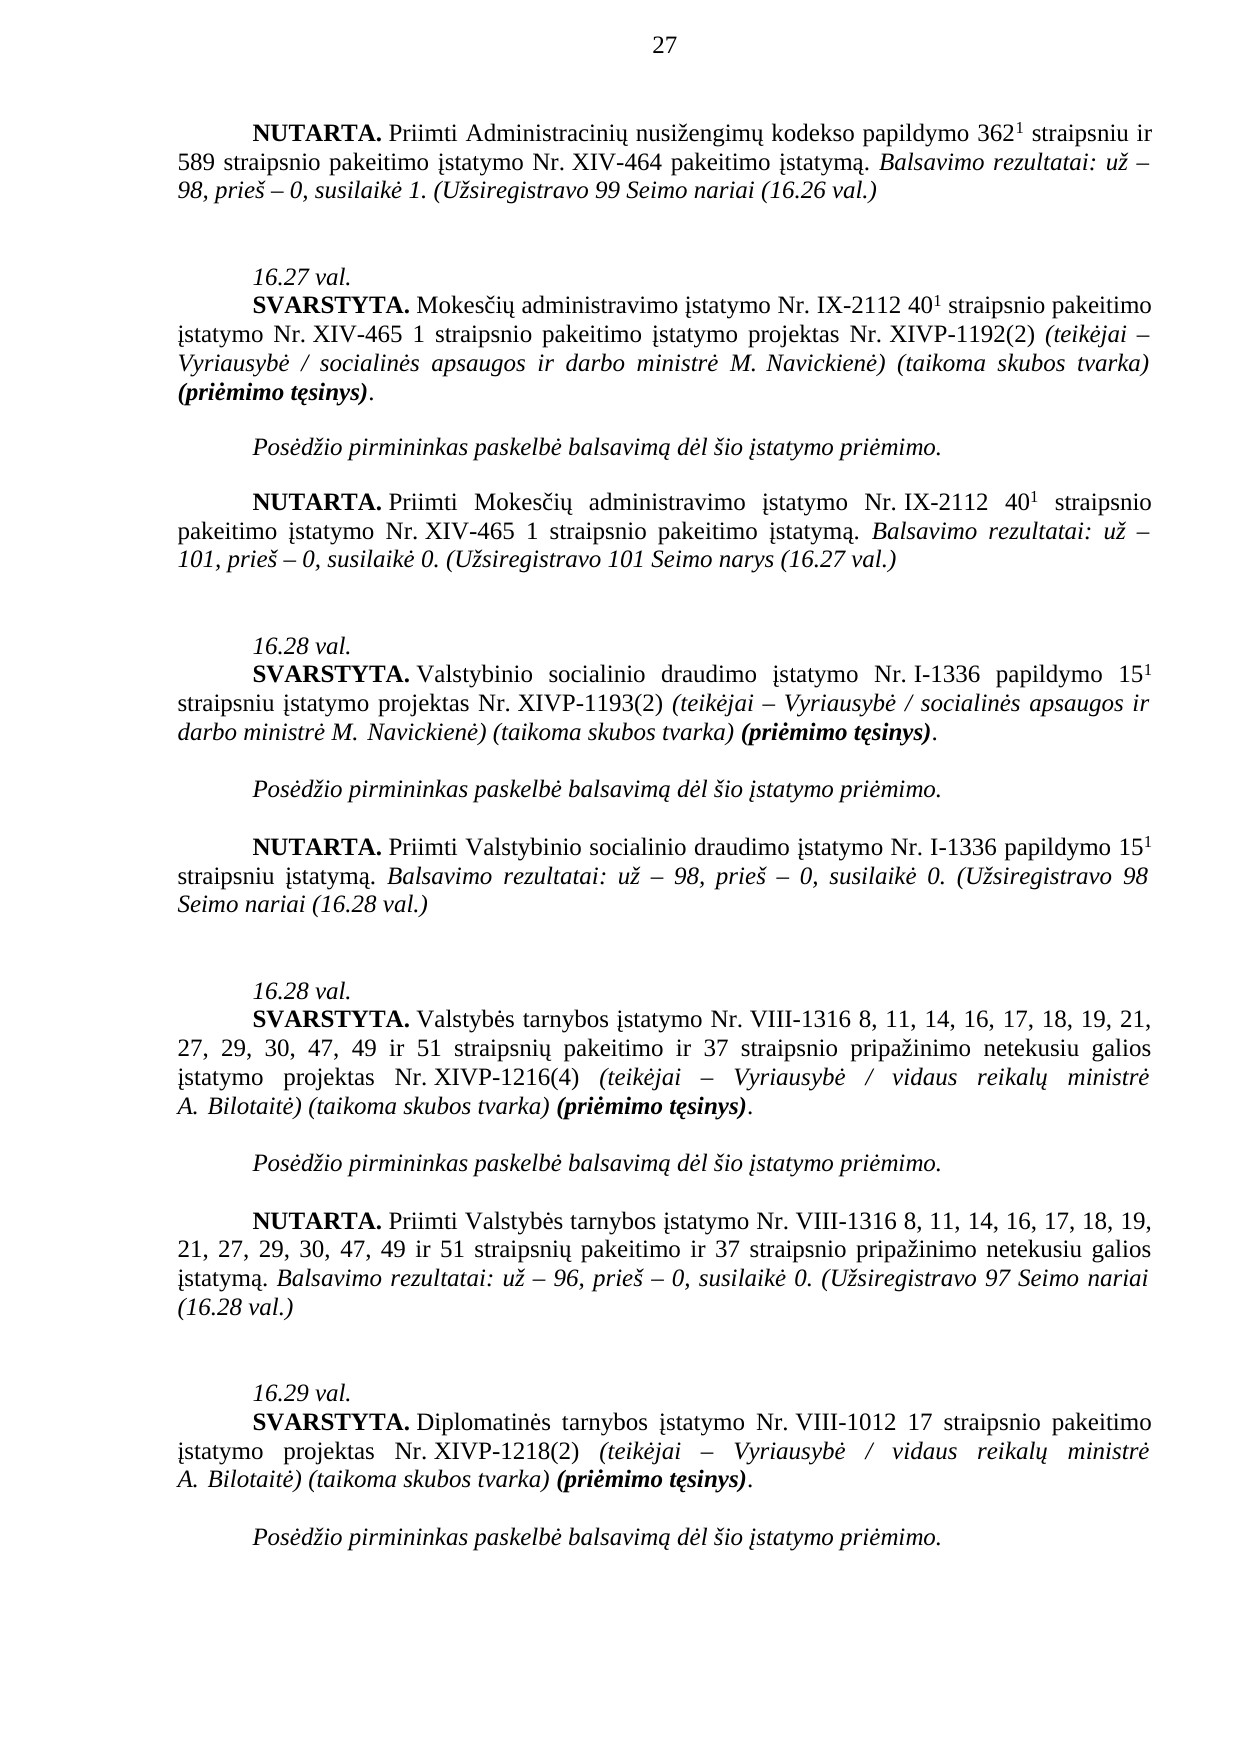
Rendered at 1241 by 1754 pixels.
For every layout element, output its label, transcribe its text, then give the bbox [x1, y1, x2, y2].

text SVARSTYTA. Mokesčių administravimo įstatymo Nr. IX-2112 401 straipsnio pakeitimo įstatymo Nr. XIV-465 1 straipsnio pakeitimo įstatymo projektas Nr. XIVP-1192(2) (teikėjai – Vyriausybė / socialinės apsaugos ir darbo ministrė M. Navickienė) (taikoma skubos tvarka) (priėmimo tęsinys). [177, 291, 1152, 406]
text Posėdžio pirmininkas paskelbė balsavimą dėl šio įstatymo priėmimo. [177, 1148, 1152, 1177]
text NUTARTA. Priimti Valstybinio socialinio draudimo įstatymo Nr. I-1336 papildymo 151 straipsniu įstatymą. Balsavimo rezultatai: už – 98, prieš – 0, susilaikė 0. (Užsiregistravo 98 Seimo nariai (16.28 val.) [177, 832, 1152, 918]
text Posėdžio pirmininkas paskelbė balsavimą dėl šio įstatymo priėmimo. [177, 1522, 1152, 1551]
text NUTARTA. Priimti Mokesčių administravimo įstatymo Nr. IX-2112 401 straipsnio pakeitimo įstatymo Nr. XIV-465 1 straipsnio pakeitimo įstatymą. Balsavimo rezultatai: už – 101, prieš – 0, susilaikė 0. (Užsiregistravo 101 Seimo narys (16.27 val.) [177, 487, 1152, 573]
text 16.28 val. [177, 976, 1152, 1004]
text SVARSTYTA. Diplomatinės tarnybos įstatymo Nr. VIII-1012 17 straipsnio pakeitimo įstatymo projektas Nr. XIVP-1218(2) (teikėjai – Vyriausybė / vidaus reikalų ministrė A. Bilotaitė) (taikoma skubos tvarka) (priėmimo tęsinys). [177, 1407, 1152, 1493]
text NUTARTA. Priimti Administracinių nusižengimų kodekso papildymo 3621 straipsniu ir 589 straipsnio pakeitimo įstatymo Nr. XIV-464 pakeitimo įstatymą. Balsavimo rezultatai: už – 98, prieš – 0, susilaikė 1. (Užsiregistravo 99 Seimo nariai (16.26 val.) [177, 118, 1152, 204]
text 16.28 val. [177, 631, 1152, 659]
text 16.27 val. [177, 262, 1152, 291]
text Posėdžio pirmininkas paskelbė balsavimą dėl šio įstatymo priėmimo. [177, 432, 1152, 461]
text 16.29 val. [177, 1378, 1152, 1407]
text Posėdžio pirmininkas paskelbė balsavimą dėl šio įstatymo priėmimo. [177, 774, 1152, 803]
text NUTARTA. Priimti Valstybės tarnybos įstatymo Nr. VIII-1316 8, 11, 14, 16, 17, 18, 19, 21, 27, 29, 30, 47, 49 ir 51 straipsnių pakeitimo ir 37 straipsnio pripažinimo netekusiu galios įstatymą. Balsavimo rezultatai: už – 96, prieš – 0, susilaikė 0. (Užsiregistravo 97 Seimo nariai (16.28 val.) [177, 1206, 1152, 1321]
text SVARSTYTA. Valstybės tarnybos įstatymo Nr. VIII-1316 8, 11, 14, 16, 17, 18, 19, 21, 27, 29, 30, 47, 49 ir 51 straipsnių pakeitimo ir 37 straipsnio pripažinimo netekusiu galios įstatymo projektas Nr. XIVP-1216(4) (teikėjai – Vyriausybė / vidaus reikalų ministrė A. Bilotaitė) (taikoma skubos tvarka) (priėmimo tęsinys). [177, 1004, 1152, 1119]
text SVARSTYTA. Valstybinio socialinio draudimo įstatymo Nr. I-1336 papildymo 151 straipsniu įstatymo projektas Nr. XIVP-1193(2) (teikėjai – Vyriausybė / socialinės apsaugos ir darbo ministrė M. Navickienė) (taikoma skubos tvarka) (priėmimo tęsinys). [177, 659, 1152, 746]
